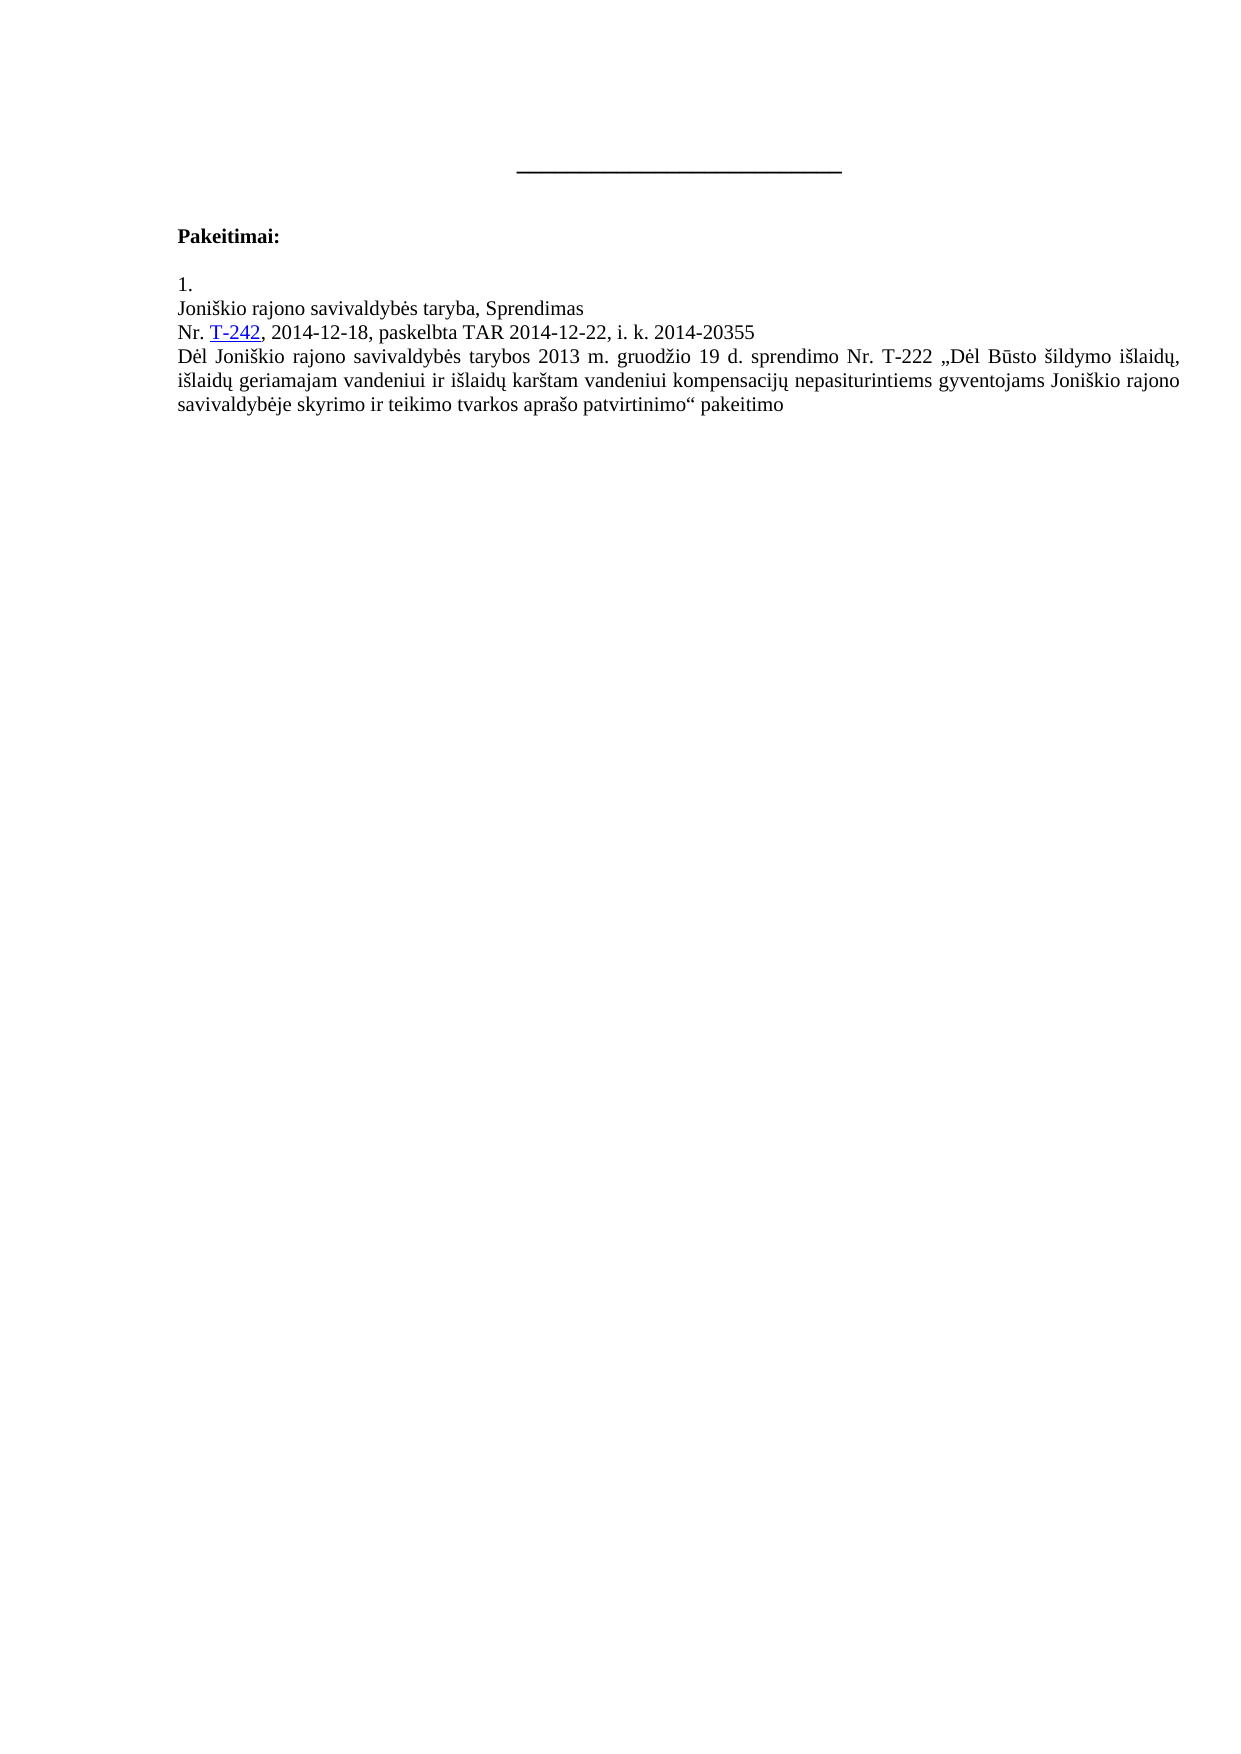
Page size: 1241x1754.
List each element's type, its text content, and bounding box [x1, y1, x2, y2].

text __________________________ [177, 147, 1181, 176]
text Joniškio rajono savivaldybės taryba, Sprendimas [177, 296, 1181, 320]
text 1. [177, 272, 1181, 296]
text Pakeitimai: [177, 224, 1181, 248]
text Nr. T-242, 2014-12-18, paskelbta TAR 2014-12-22, i. k. 2014-20355 [177, 320, 1181, 344]
text Dėl Joniškio rajono savivaldybės tarybos 2013 m. gruodžio 19 d. sprendimo Nr. T-222 „Dėl Būsto šildymo išlaidų, išlaidų geriamajam vandeniui ir išlaidų karštam vandeniui kompensacijų nepasiturintiems gyventojams Joniškio rajono savivaldybėje skyrimo ir teikimo tvarkos aprašo patvirtinimo“ pakeitimo [177, 344, 1181, 416]
